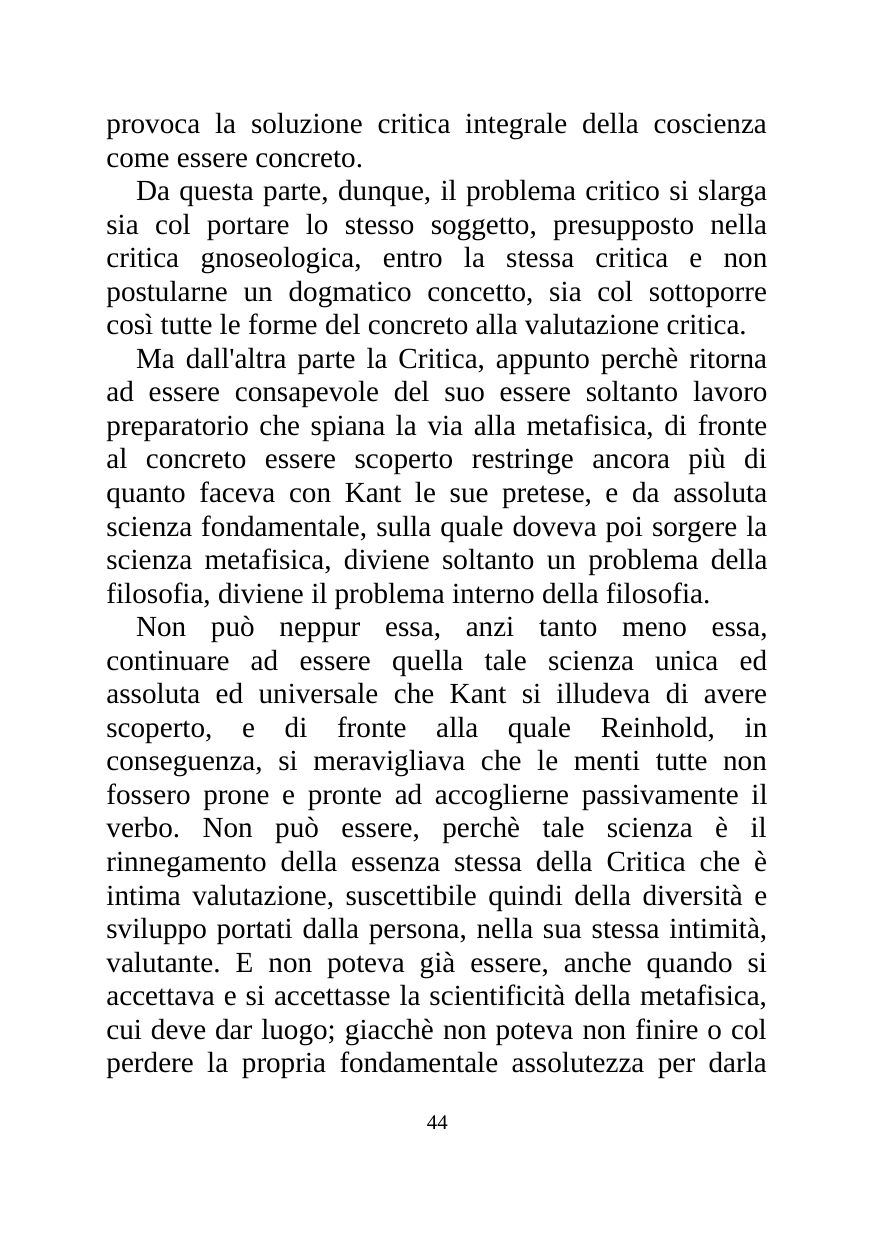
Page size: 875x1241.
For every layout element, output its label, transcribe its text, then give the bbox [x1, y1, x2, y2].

text provoca la soluzione critica integrale della coscienza come essere concreto. [106, 106, 768, 173]
text Ma dall'altra parte la Critica, appunto perchè ritorna ad essere consapevole del suo essere soltanto lavoro preparatorio che spiana la via alla metafisica, di fronte al concreto essere scoperto restringe ancora più di quanto faceva con Kant le sue pretese, e da assoluta scienza fondamentale, sulla quale doveva poi sorgere la scienza metafisica, diviene soltanto un problema della filosofia, diviene il problema interno della filosofia. [106, 341, 768, 609]
text Da questa parte, dunque, il problema critico si slarga sia col portare lo stesso soggetto, presupposto nella critica gnoseologica, entro la stessa critica e non postularne un dogmatico concetto, sia col sottoporre così tutte le forme del concreto alla valutazione critica. [106, 173, 768, 341]
text Non può neppur essa, anzi tanto meno essa, continuare ad essere quella tale scienza unica ed assoluta ed universale che Kant si illudeva di avere scoperto, e di fronte alla quale Reinhold, in conseguenza, si meravigliava che le menti tutte non fossero prone e pronte ad accoglierne passivamente il verbo. Non può essere, perchè tale scienza è il rinnegamento della essenza stessa della Critica che è intima valutazione, suscettibile quindi della diversità e sviluppo portati dalla persona, nella sua stessa intimità, valutante. E non poteva già essere, anche quando si accettava e si accettasse la scientificità della metafisica, cui deve dar luogo; giacchè non poteva non finire o col perdere la propria fondamentale assolutezza per darla [106, 609, 768, 1079]
